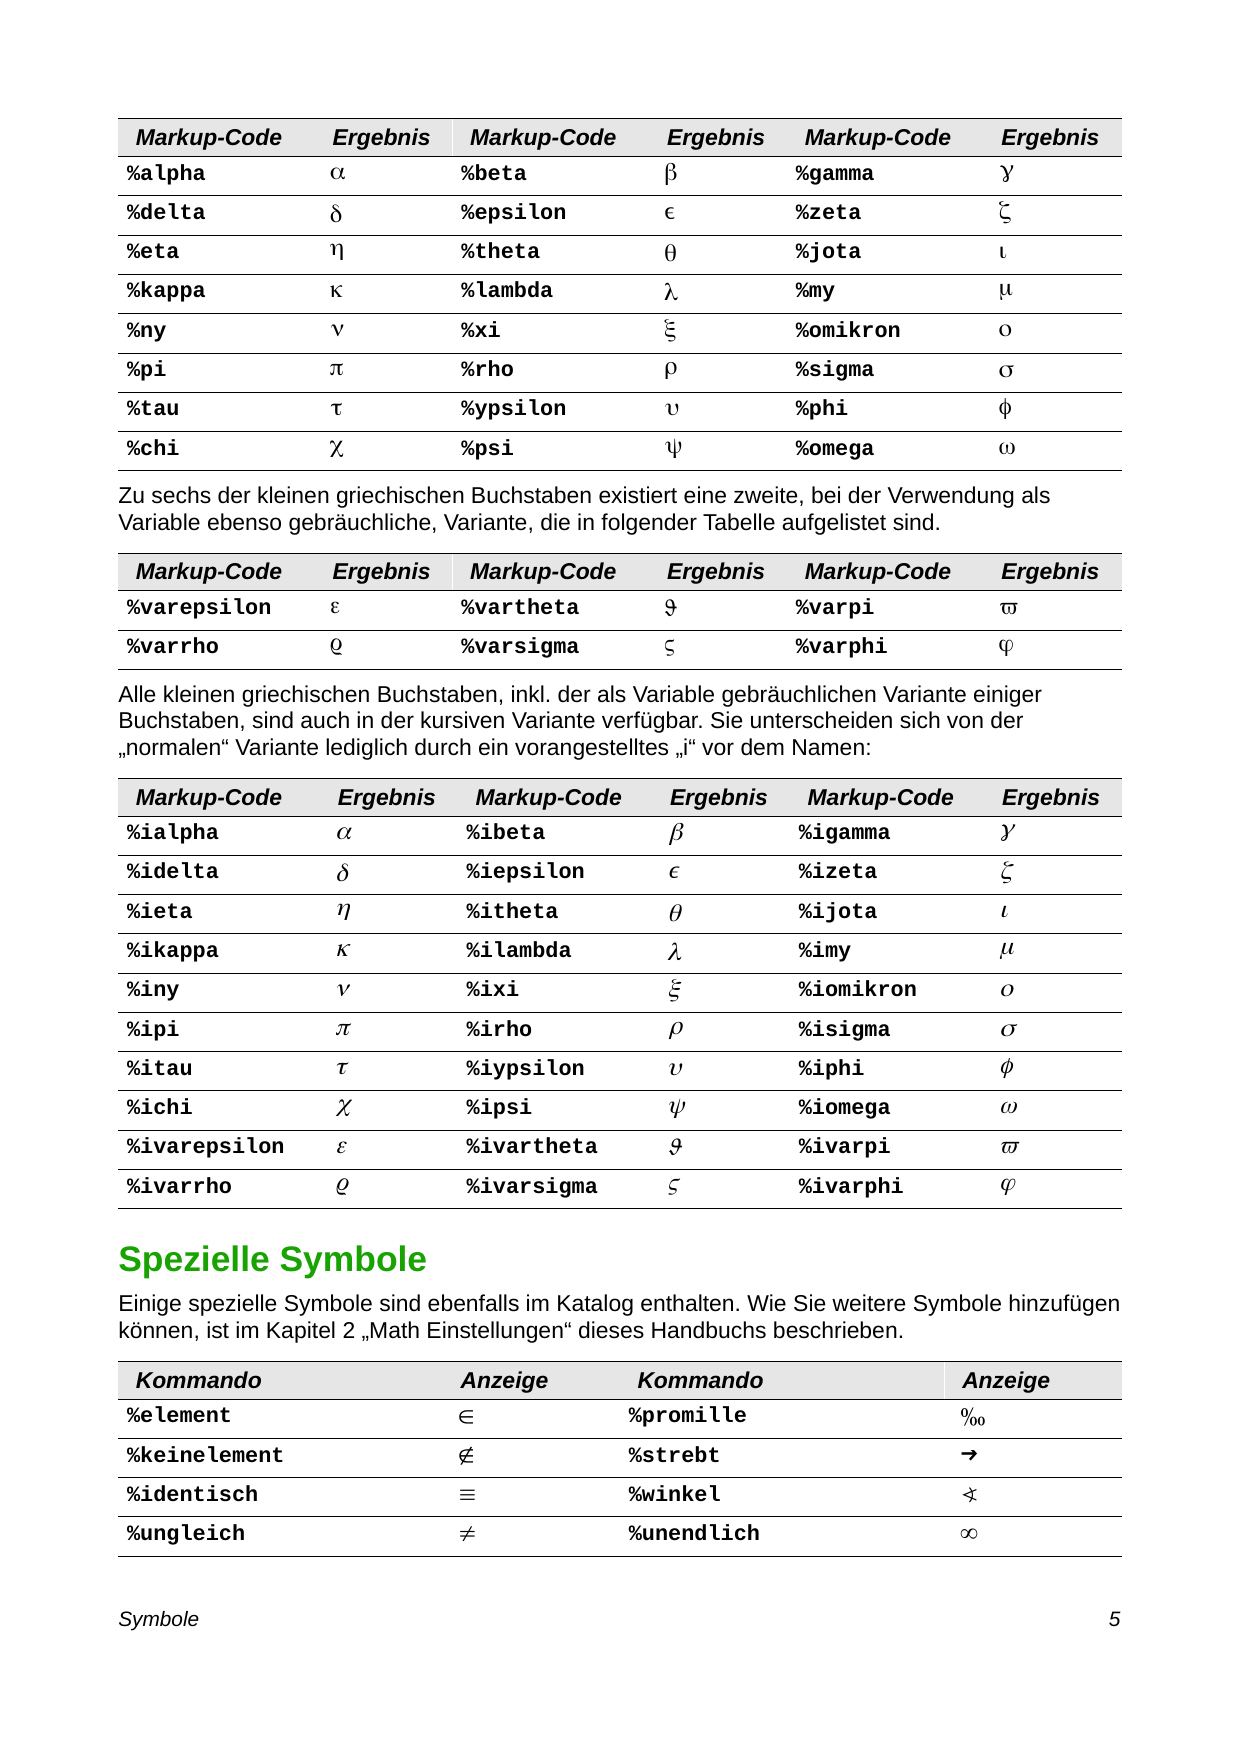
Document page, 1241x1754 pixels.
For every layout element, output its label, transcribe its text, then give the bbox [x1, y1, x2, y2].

table_cell [984, 275, 1122, 313]
table_cell [315, 393, 452, 431]
table_cell [652, 895, 790, 933]
table_cell %zeta [787, 196, 984, 234]
table_cell %isigma [790, 1013, 984, 1051]
table_cell [320, 1052, 458, 1090]
table_cell [984, 895, 1122, 933]
table_cell [984, 974, 1122, 1012]
table_cell %ilambda [458, 934, 652, 973]
table_cell %ieta [118, 895, 320, 933]
table_cell %ipi [118, 1013, 320, 1051]
table_header Ergebnis [984, 779, 1122, 816]
table_cell %iypsilon [458, 1052, 652, 1090]
table_cell [649, 631, 787, 669]
table_cell [320, 1170, 458, 1208]
table_cell [443, 1400, 620, 1438]
table_cell [984, 1013, 1122, 1051]
text Alle kleinen griechischen Buchstaben, inkl. der als Variable gebräuchlichen Variante einiger Buchstaben, sind auch in der kursiven Variante verfügbar. Sie unterscheiden sich von der „normalen“ Variante lediglich durch ein vorangestelltes „i“ vor dem Namen: [118, 681, 1122, 760]
table_cell %ivartheta [458, 1131, 652, 1169]
table_cell %tau [118, 393, 315, 431]
table_cell %eta [118, 236, 315, 274]
table_cell [649, 157, 787, 195]
table_cell [320, 895, 458, 933]
table_cell %lambda [453, 275, 649, 313]
table_cell %delta [118, 196, 315, 234]
table_cell %iomikron [790, 974, 984, 1012]
table_cell [984, 196, 1122, 234]
table_cell %strebt [620, 1439, 944, 1477]
table_cell [443, 1439, 620, 1477]
table_cell %ivarphi [790, 1170, 984, 1208]
table_cell [652, 1131, 790, 1169]
table_header Anzeige [443, 1362, 620, 1399]
table_cell %izeta [790, 856, 984, 894]
table_cell [320, 856, 458, 894]
table_cell [320, 817, 458, 855]
table_cell [649, 275, 787, 313]
table_cell [984, 856, 1122, 894]
table_cell [984, 631, 1122, 669]
table_cell [315, 196, 452, 234]
table_cell %epsilon [453, 196, 649, 234]
table_header Kommando [118, 1362, 443, 1399]
table_cell [649, 314, 787, 352]
table_cell [320, 934, 458, 973]
table_header Markup-Code [787, 119, 984, 156]
table_cell %ialpha [118, 817, 320, 855]
table_cell %idelta [118, 856, 320, 894]
table_header Ergebnis [649, 119, 787, 156]
table_cell [315, 432, 452, 470]
table_header Markup-Code [790, 779, 984, 816]
text Zu sechs der kleinen griechischen Buchstaben existiert eine zweite, bei der Verwendung als Variable ebenso gebräuchliche, Variante, die in folgender Tabelle aufgelistet sind. [118, 482, 1122, 535]
table_cell %gamma [787, 157, 984, 195]
table_cell [320, 1013, 458, 1051]
table_cell %theta [453, 236, 649, 274]
table_cell [945, 1517, 1122, 1556]
table_cell %psi [453, 432, 649, 470]
table_cell %ivarepsilon [118, 1131, 320, 1169]
table_cell %varepsilon [118, 591, 315, 630]
table_cell %jota [787, 236, 984, 274]
table_cell [984, 934, 1122, 973]
table_cell [984, 1131, 1122, 1169]
table_cell [649, 432, 787, 470]
table_cell %irho [458, 1013, 652, 1051]
table_cell %phi [787, 393, 984, 431]
table_cell %ypsilon [453, 393, 649, 431]
table_cell [315, 157, 452, 195]
table_cell [652, 934, 790, 973]
table_cell %ixi [458, 974, 652, 1012]
table_cell [984, 817, 1122, 855]
table_cell [984, 354, 1122, 392]
table_cell [652, 1052, 790, 1090]
table_header Ergebnis [315, 119, 452, 156]
table_cell %varsigma [453, 631, 649, 669]
table_cell %kappa [118, 275, 315, 313]
table_cell %iny [118, 974, 320, 1012]
table_cell [443, 1478, 620, 1516]
table_cell %varrho [118, 631, 315, 669]
table_cell [984, 157, 1122, 195]
table_cell [984, 1091, 1122, 1130]
table_cell %iomega [790, 1091, 984, 1130]
table_cell %iepsilon [458, 856, 652, 894]
table_cell [984, 314, 1122, 352]
table_cell [945, 1478, 1122, 1516]
table_cell %sigma [787, 354, 984, 392]
table_cell %my [787, 275, 984, 313]
table_cell [649, 196, 787, 234]
table_cell %ny [118, 314, 315, 352]
table_cell [315, 236, 452, 274]
table_cell [649, 354, 787, 392]
table_cell [315, 354, 452, 392]
table_header Ergebnis [315, 554, 452, 590]
table_cell [652, 974, 790, 1012]
table_cell %varpi [787, 591, 984, 630]
table_cell %chi [118, 432, 315, 470]
table_header Markup-Code [118, 119, 315, 156]
table_cell %rho [453, 354, 649, 392]
subtitle Spezielle Symbole [118, 1238, 1122, 1278]
table_cell %alpha [118, 157, 315, 195]
table_header Ergebnis [652, 779, 790, 816]
table_cell %ungleich [118, 1517, 443, 1556]
table_header Ergebnis [984, 554, 1122, 590]
table_cell [984, 1052, 1122, 1090]
table_cell %element [118, 1400, 443, 1438]
table_cell %iphi [790, 1052, 984, 1090]
table_cell [649, 236, 787, 274]
table_cell %promille [620, 1400, 944, 1438]
table_header Markup-Code [118, 779, 320, 816]
table_header Anzeige [945, 1362, 1122, 1399]
table_cell %ivarrho [118, 1170, 320, 1208]
table_cell [443, 1517, 620, 1556]
table_cell [320, 974, 458, 1012]
table_cell %vartheta [453, 591, 649, 630]
table_cell %itheta [458, 895, 652, 933]
table_header Ergebnis [649, 554, 787, 590]
table_cell %ibeta [458, 817, 652, 855]
table_cell [652, 856, 790, 894]
table_cell [649, 591, 787, 630]
table_cell %unendlich [620, 1517, 944, 1556]
table_cell [984, 1170, 1122, 1208]
table_cell [652, 1091, 790, 1130]
table_cell [984, 591, 1122, 630]
table_cell [315, 275, 452, 313]
table_cell [652, 1013, 790, 1051]
table_cell %omega [787, 432, 984, 470]
table_cell %pi [118, 354, 315, 392]
table_cell %beta [453, 157, 649, 195]
table_cell [315, 591, 452, 630]
table_header Markup-Code [458, 779, 652, 816]
table_cell %xi [453, 314, 649, 352]
table_header Markup-Code [453, 554, 649, 590]
table_cell %winkel [620, 1478, 944, 1516]
table_cell [320, 1091, 458, 1130]
table_cell [315, 631, 452, 669]
table_header Markup-Code [787, 554, 984, 590]
table_cell %identisch [118, 1478, 443, 1516]
table_header Ergebnis [984, 119, 1122, 156]
table_cell %itau [118, 1052, 320, 1090]
text Einige spezielle Symbole sind ebenfalls im Katalog enthalten. Wie Sie weitere Symbole hinzufügen können, ist im Kapitel 2 „Math Einstellungen“ dieses Handbuchs beschrieben. [118, 1290, 1122, 1343]
table_cell [945, 1439, 1122, 1477]
table_cell [320, 1131, 458, 1169]
table_cell %ikappa [118, 934, 320, 973]
table_cell %imy [790, 934, 984, 973]
table_cell [984, 393, 1122, 431]
table_cell [984, 432, 1122, 470]
table_header Ergebnis [320, 779, 458, 816]
table_cell [945, 1400, 1122, 1438]
table_cell %igamma [790, 817, 984, 855]
table_header Markup-Code [453, 119, 649, 156]
table_header Markup-Code [118, 554, 315, 590]
table_cell [649, 393, 787, 431]
table_cell %ichi [118, 1091, 320, 1130]
table_cell [652, 1170, 790, 1208]
table_cell %ivarsigma [458, 1170, 652, 1208]
table_cell %ijota [790, 895, 984, 933]
table_cell [984, 236, 1122, 274]
table_header Kommando [620, 1362, 944, 1399]
table_cell %varphi [787, 631, 984, 669]
table_cell %keinelement [118, 1439, 443, 1477]
table_cell [652, 817, 790, 855]
table_cell %ivarpi [790, 1131, 984, 1169]
table_cell [315, 314, 452, 352]
table_cell %ipsi [458, 1091, 652, 1130]
table_cell %omikron [787, 314, 984, 352]
